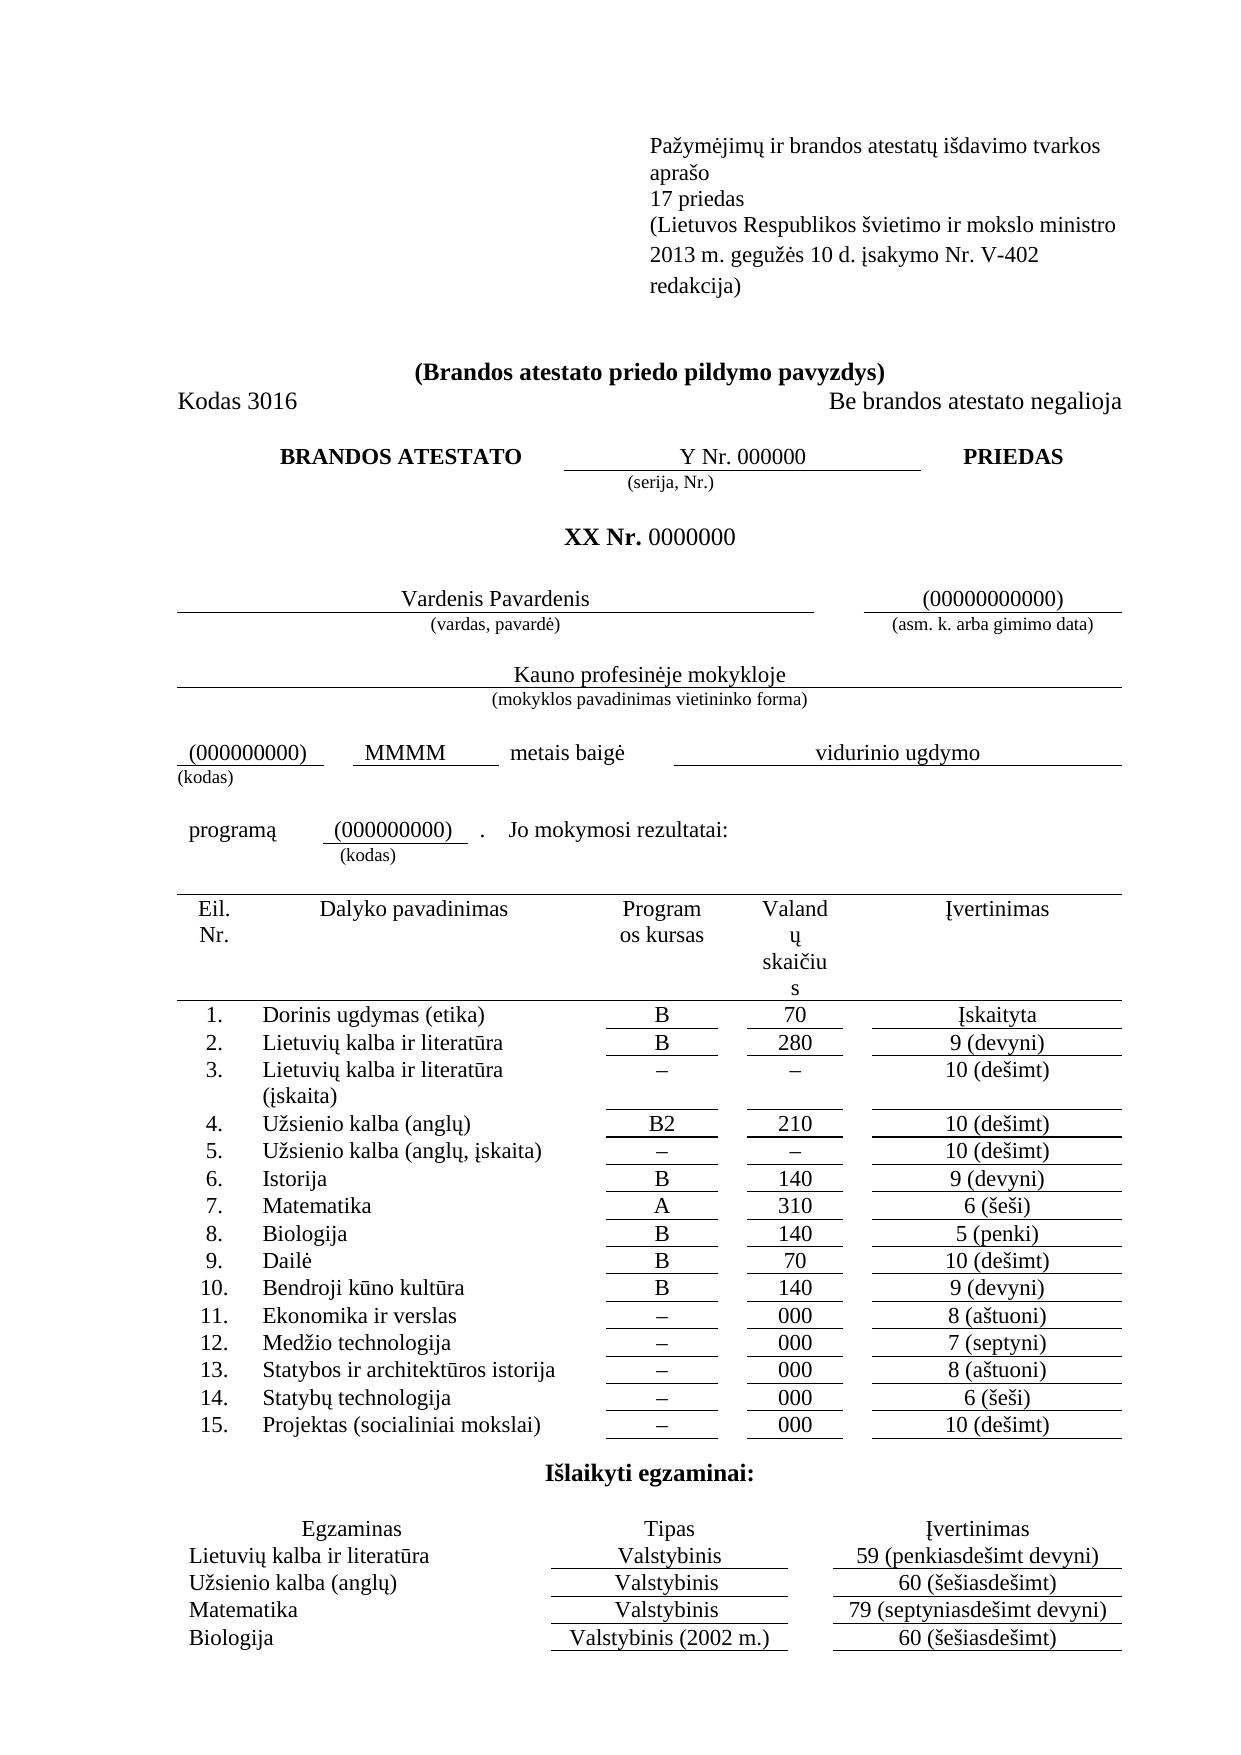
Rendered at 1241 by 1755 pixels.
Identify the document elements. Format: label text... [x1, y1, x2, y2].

table_cell Ekonomika ir verslas [251, 1301, 577, 1328]
table_header Programos kursas [606, 895, 718, 1000]
table_cell – [606, 1357, 718, 1383]
table_cell 9 (devyni) [872, 1165, 1122, 1191]
table_cell 000 [747, 1411, 843, 1438]
table_cell – [606, 1302, 718, 1328]
text (mokyklos pavadinimas vietininko forma) [177, 688, 1122, 710]
table_cell – [606, 1056, 718, 1109]
table_cell [526, 1623, 551, 1650]
table_cell 140 [747, 1220, 843, 1246]
table_header Kauno profesinėje mokykloje [177, 661, 1122, 687]
table_header (000000000) [323, 816, 468, 843]
table_header [294, 816, 323, 843]
table_cell [577, 1328, 606, 1356]
table_header [843, 895, 872, 1000]
table_header [718, 895, 747, 1000]
table_cell 2. [177, 1028, 251, 1055]
table_cell [843, 1136, 872, 1164]
table_cell [577, 1410, 606, 1438]
table_cell 10 (dešimt) [872, 1110, 1122, 1136]
table_cell 9. [177, 1246, 251, 1273]
table_cell [577, 1055, 606, 1109]
table_cell [843, 1001, 872, 1028]
table_cell [718, 1273, 747, 1301]
table_cell 10 (dešimt) [872, 1411, 1122, 1438]
table_cell 9 (devyni) [872, 1029, 1122, 1055]
table_header . [468, 816, 497, 843]
table_cell [788, 1623, 833, 1650]
table_cell Statybos ir architektūros istorija [251, 1356, 577, 1383]
table_cell 12. [177, 1328, 251, 1356]
table_cell [843, 1328, 872, 1356]
table_cell Dailė [251, 1246, 577, 1273]
table_header [577, 895, 606, 1000]
table_cell 11. [177, 1301, 251, 1328]
table_cell [843, 1028, 872, 1055]
table_cell [718, 1028, 747, 1055]
table_cell (asm. k. arba gimimo data) [864, 613, 1122, 639]
table_header [814, 586, 863, 612]
table_header Eil. Nr. [177, 895, 251, 1000]
table_header [534, 443, 564, 469]
table_cell (vardas, pavardė) [177, 613, 813, 639]
table_cell Įskaityta [872, 1001, 1122, 1028]
table_cell [577, 1301, 606, 1328]
table_header MMMM [353, 739, 498, 765]
table_cell Statybų technologija [251, 1383, 577, 1410]
table_cell Lietuvių kalba ir literatūra [177, 1542, 526, 1568]
table_cell [788, 1596, 833, 1623]
table_cell 5. [177, 1136, 251, 1164]
table_cell 8 (aštuoni) [872, 1357, 1122, 1383]
table_header programą [177, 816, 294, 843]
table_cell [577, 1219, 606, 1246]
table_cell 000 [747, 1329, 843, 1356]
text (kodas) [177, 844, 1122, 865]
table_cell Užsienio kalba (anglų) [251, 1109, 577, 1136]
table_cell Valstybinis [551, 1597, 788, 1623]
table_cell [843, 1164, 872, 1191]
table_header Įvertinimas [872, 895, 1122, 1000]
text (Lietuvos Respublikos švietimo ir mokslo ministro 2013 m. gegužės 10 d. įsakymo Nr. V-402 redakcija) [649, 211, 1122, 298]
table_cell [843, 1219, 872, 1246]
table_cell Biologija [251, 1219, 577, 1246]
table_cell Valstybinis (2002 m.) [551, 1624, 788, 1650]
table_cell 7. [177, 1191, 251, 1218]
table_cell Dorinis ugdymas (etika) [251, 1001, 577, 1028]
table_cell [843, 1109, 872, 1136]
table_cell [843, 1356, 872, 1383]
table_cell Medžio technologija [251, 1328, 577, 1356]
table_header Įvertinimas [833, 1515, 1122, 1542]
table_cell Lietuvių kalba ir literatūra [251, 1028, 577, 1055]
table_header Vardenis Pavardenis [177, 586, 813, 612]
table_cell [843, 1410, 872, 1438]
table_header [324, 739, 353, 765]
table_header Y Nr. 000000 [564, 443, 921, 469]
table_cell B [606, 1247, 718, 1273]
table_cell B [606, 1220, 718, 1246]
table_cell 000 [747, 1302, 843, 1328]
table_cell [718, 1136, 747, 1164]
table_header Egzaminas [177, 1515, 526, 1542]
table_header (00000000000) [864, 586, 1122, 612]
table_cell 10 (dešimt) [872, 1056, 1122, 1109]
table_cell 310 [747, 1192, 843, 1218]
table_cell 15. [177, 1410, 251, 1438]
table_cell 140 [747, 1274, 843, 1301]
table_cell Užsienio kalba (anglų) [177, 1568, 526, 1596]
table_cell 6 (šeši) [872, 1384, 1122, 1410]
table_cell B [606, 1029, 718, 1055]
table_cell [577, 1246, 606, 1273]
table_header BRANDOS ATESTATO [177, 443, 533, 469]
table_header Valandų skaičius [747, 895, 843, 1000]
table_cell 60 (šešiasdešimt) [833, 1569, 1122, 1596]
table_cell – [606, 1384, 718, 1410]
table_cell [526, 1568, 551, 1596]
table_header (000000000) [177, 739, 324, 765]
table_cell Bendroji kūno kultūra [251, 1273, 577, 1301]
table_cell 6. [177, 1164, 251, 1191]
table_cell Lietuvių kalba ir literatūra (įskaita) [251, 1055, 577, 1109]
table_cell 10 (dešimt) [872, 1138, 1122, 1164]
table_cell 6 (šeši) [872, 1192, 1122, 1218]
table_cell [577, 1273, 606, 1301]
table_cell [843, 1301, 872, 1328]
table_cell [718, 1383, 747, 1410]
table_cell [577, 1001, 606, 1028]
table_cell 280 [747, 1029, 843, 1055]
table_cell [718, 1328, 747, 1356]
text (Brandos atestato priedo pildymo pavyzdys) [177, 357, 1122, 386]
text 17 priedas [649, 185, 1122, 211]
table_cell – [747, 1138, 843, 1164]
table_cell [718, 1191, 747, 1218]
table_cell [718, 1219, 747, 1246]
table_cell [843, 1246, 872, 1273]
table_cell [843, 1191, 872, 1218]
table_cell 3. [177, 1055, 251, 1109]
table_cell B2 [606, 1110, 718, 1136]
table_cell [718, 1055, 747, 1109]
table_cell 1. [177, 1001, 251, 1028]
table_cell 7 (septyni) [872, 1329, 1122, 1356]
table_header Jo mokymosi rezultatai: [497, 816, 1122, 843]
table_cell [577, 1028, 606, 1055]
table_cell [577, 1356, 606, 1383]
table_cell Istorija [251, 1164, 577, 1191]
table_cell [718, 1410, 747, 1438]
table_cell [718, 1001, 747, 1028]
table_cell 14. [177, 1383, 251, 1410]
table_cell 13. [177, 1356, 251, 1383]
table_header Dalyko pavadinimas [251, 895, 577, 1000]
table_cell [577, 1191, 606, 1218]
table_cell – [606, 1411, 718, 1438]
table_cell 70 [747, 1247, 843, 1273]
table_cell 10. [177, 1273, 251, 1301]
table_header vidurinio ugdymo [674, 739, 1122, 765]
text Kodas 3016 Be brandos atestato negalioja [177, 386, 1122, 414]
table_cell Valstybinis [551, 1569, 788, 1596]
table_cell 000 [747, 1384, 843, 1410]
table_cell Biologija [177, 1623, 526, 1650]
text (serija, Nr.) [177, 471, 1122, 492]
table_cell 8 (aštuoni) [872, 1302, 1122, 1328]
table_header PRIEDAS [952, 443, 1122, 469]
table_cell [577, 1164, 606, 1191]
table_cell [718, 1356, 747, 1383]
table_cell 000 [747, 1357, 843, 1383]
table_cell 70 [747, 1001, 843, 1028]
table_cell [718, 1246, 747, 1273]
table_cell [843, 1273, 872, 1301]
table_cell 10 (dešimt) [872, 1247, 1122, 1273]
table_cell Užsienio kalba (anglų, įskaita) [251, 1136, 577, 1164]
table_cell 210 [747, 1110, 843, 1136]
table_cell 79 (septyniasdešimt devyni) [833, 1597, 1122, 1623]
table_cell [526, 1542, 551, 1568]
table_cell 4. [177, 1109, 251, 1136]
table_cell – [606, 1138, 718, 1164]
table_header [526, 1515, 551, 1542]
table_cell 60 (šešiasdešimt) [833, 1624, 1122, 1650]
table_cell [577, 1136, 606, 1164]
table_cell [843, 1383, 872, 1410]
table_cell A [606, 1192, 718, 1218]
table_cell [718, 1164, 747, 1191]
table_cell – [747, 1056, 843, 1109]
table_cell [526, 1596, 551, 1623]
table_cell [577, 1109, 606, 1136]
table_header [921, 443, 952, 469]
table_cell [718, 1109, 747, 1136]
table_cell [788, 1568, 833, 1596]
table_header metais baigė [499, 739, 644, 765]
table_cell 59 (penkiasdešimt devyni) [833, 1542, 1122, 1568]
table_cell B [606, 1165, 718, 1191]
table_cell Matematika [251, 1191, 577, 1218]
table_cell Valstybinis [551, 1542, 788, 1568]
table_header [645, 739, 673, 765]
table_cell 9 (devyni) [872, 1274, 1122, 1301]
table_cell Matematika [177, 1596, 526, 1623]
table_cell B [606, 1274, 718, 1301]
table_cell 140 [747, 1165, 843, 1191]
text Išlaikyti egzaminai: [177, 1458, 1122, 1487]
table_cell [843, 1055, 872, 1109]
table_cell [814, 612, 863, 639]
table_cell – [606, 1329, 718, 1356]
text Pažymėjimų ir brandos atestatų išdavimo tvarkos aprašo [649, 132, 1122, 185]
table_cell [577, 1383, 606, 1410]
table_cell [788, 1542, 833, 1568]
text XX Nr. 0000000 [177, 522, 1122, 551]
table_header [788, 1515, 833, 1542]
table_cell Projektas (socialiniai mokslai) [251, 1410, 577, 1438]
table_cell [718, 1301, 747, 1328]
table_header Tipas [551, 1515, 788, 1542]
table_cell 5 (penki) [872, 1220, 1122, 1246]
table_cell 8. [177, 1219, 251, 1246]
table_cell B [606, 1001, 718, 1028]
text (kodas) [177, 766, 1122, 787]
